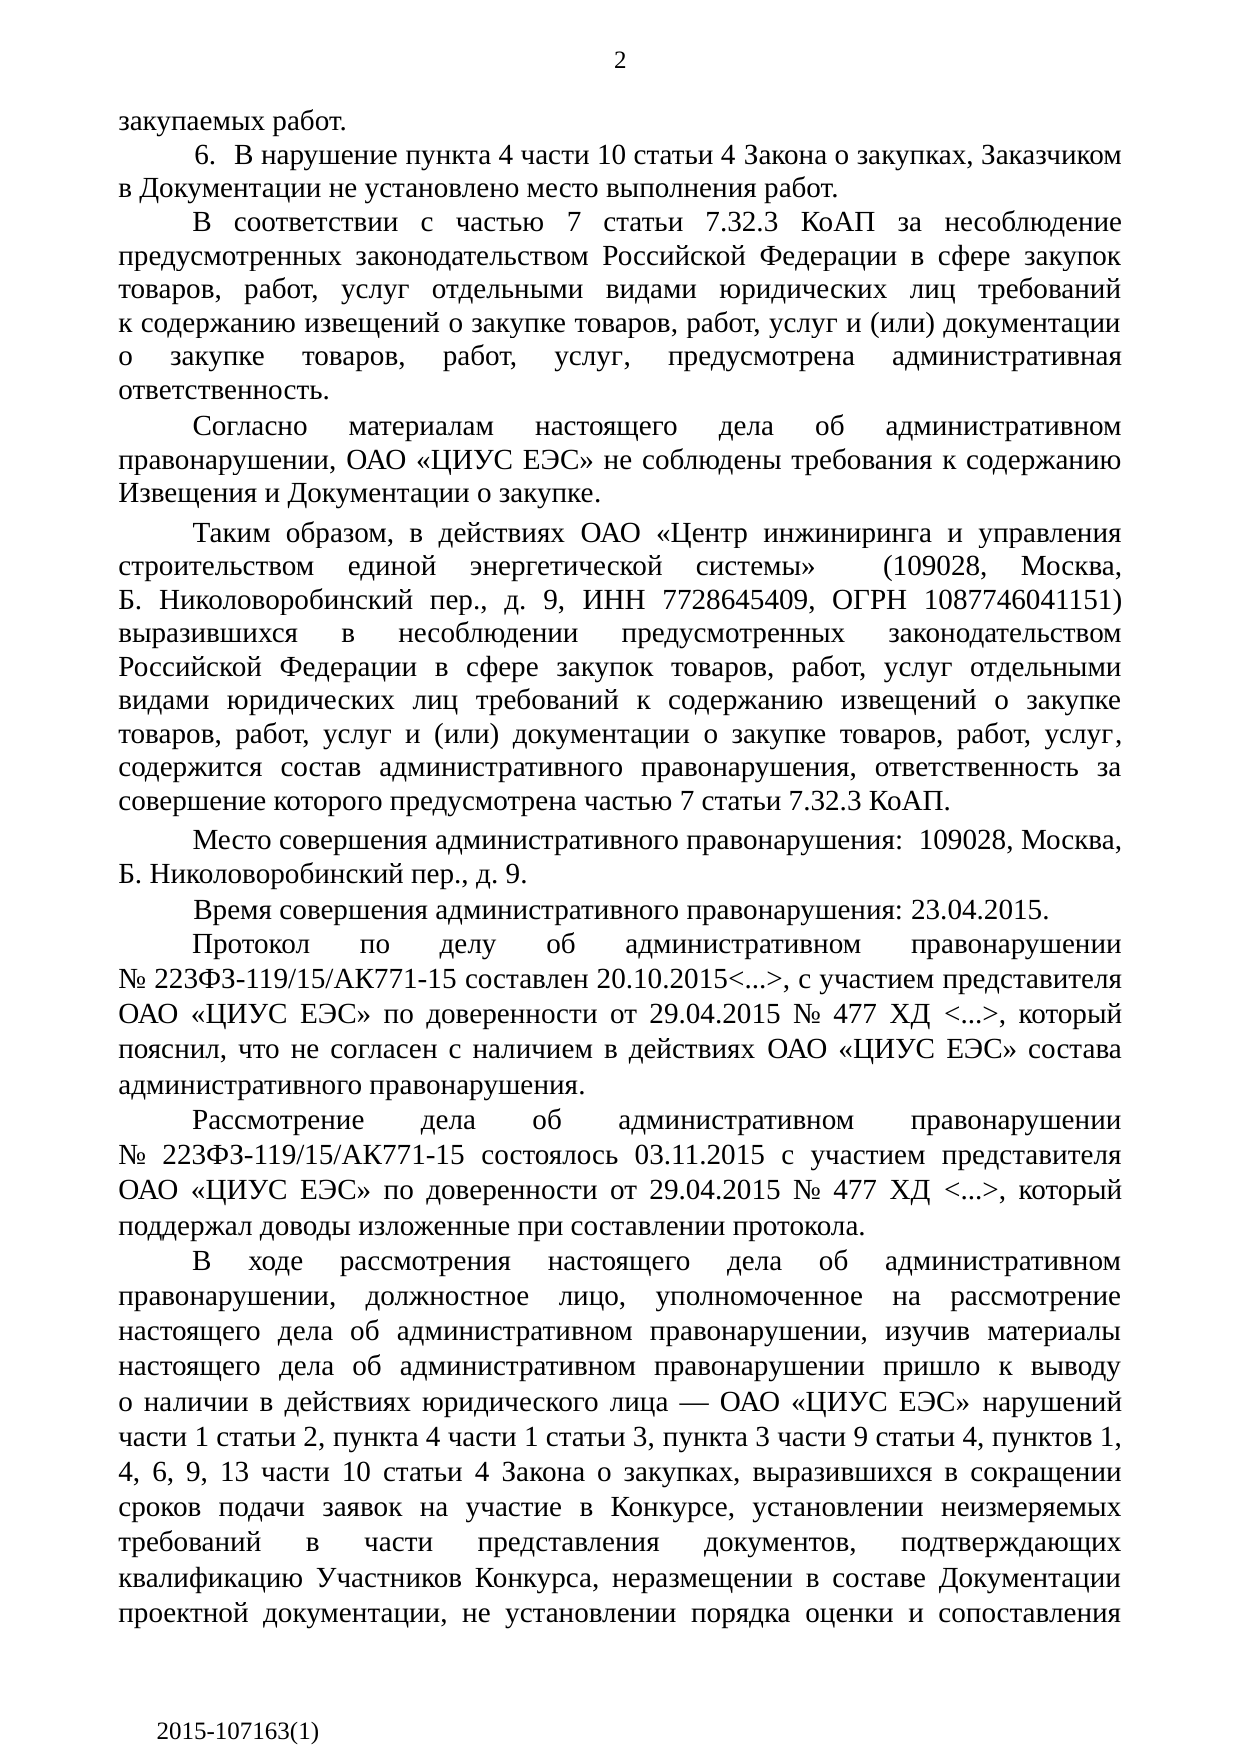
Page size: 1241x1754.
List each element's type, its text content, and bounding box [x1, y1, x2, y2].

text Время совершения административного правонарушения: 23.04.2015. [118, 892, 1122, 926]
text Место совершения административного правонарушения: 109028, Москва, Б. Николоворобинский пер., д. 9. [118, 822, 1122, 889]
list В нарушение пункта 4 части 10 статьи 4 Закона о закупках, Заказчиком в Документации не установлено место выполнения работ. [118, 137, 1122, 204]
list закупаемых работ. [118, 103, 1122, 137]
text В соответствии с частью 7 статьи 7.32.3 КоАП за несоблюдение предусмотренных законодательством Российской Федерации в сфере закупок товаров, работ, услуг отдельными видами юридических лиц требований к содержанию извещений о закупке товаров, работ, услуг и (или) документации о закупке товаров, работ, услуг, предусмотрена административная ответственность. [118, 204, 1122, 405]
text Таким образом, в действиях ОАО «Центр инжиниринга и управления строительством единой энергетической системы» (109028, Москва, Б. Николоворобинский пер., д. 9, ИНН 7728645409, ОГРН 1087746041151) выразившихся в несоблюдении предусмотренных законодательством Российской Федерации в сфере закупок товаров, работ, услуг отдельными видами юридических лиц требований к содержанию извещений о закупке товаров, работ, услуг и (или) документации о закупке товаров, работ, услуг, содержится состав административного правонарушения, ответственность за совершение которого предусмотрена частью 7 статьи 7.32.3 КоАП. [118, 515, 1122, 817]
text Согласно материалам настоящего дела об административном правонарушении, ОАО «ЦИУС ЕЭС» не соблюдены требования к содержанию Извещения и Документации о закупке. [118, 408, 1122, 509]
text В ходе рассмотрения настоящего дела об административном правонарушении, должностное лицо, уполномоченное на рассмотрение настоящего дела об административном правонарушении, изучив материалы настоящего дела об административном правонарушении пришло к выводу о наличии в действиях юридического лица — ОАО «ЦИУС ЕЭС» нарушений части 1 статьи 2, пункта 4 части 1 статьи 3, пункта 3 части 9 статьи 4, пунктов 1, 4, 6, 9, 13 части 10 статьи 4 Закона о закупках, выразившихся в сокращении сроков подачи заявок на участие в Конкурсе, установлении неизмеряемых требований в части представления документов, подтверждающих квалификацию Участников Конкурса, неразмещении в составе Документации проектной документации, не установлении порядка оценки и сопоставления [118, 1243, 1122, 1628]
text Протокол по делу об административном правонарушении № 223ФЗ-119/15/АК771-15 составлен 20.10.2015<...>, с участием представителя ОАО «ЦИУС ЕЭС» по доверенности от 29.04.2015 № 477 ХД <...>, который пояснил, что не согласен с наличием в действиях ОАО «ЦИУС ЕЭС» состава административного правонарушения. [118, 926, 1122, 1100]
text Рассмотрение дела об административном правонарушении № 223ФЗ-119/15/АК771-15 состоялось 03.11.2015 с участием представителя ОАО «ЦИУС ЕЭС» по доверенности от 29.04.2015 № 477 ХД <...>, который поддержал доводы изложенные при составлении протокола. [118, 1102, 1122, 1241]
